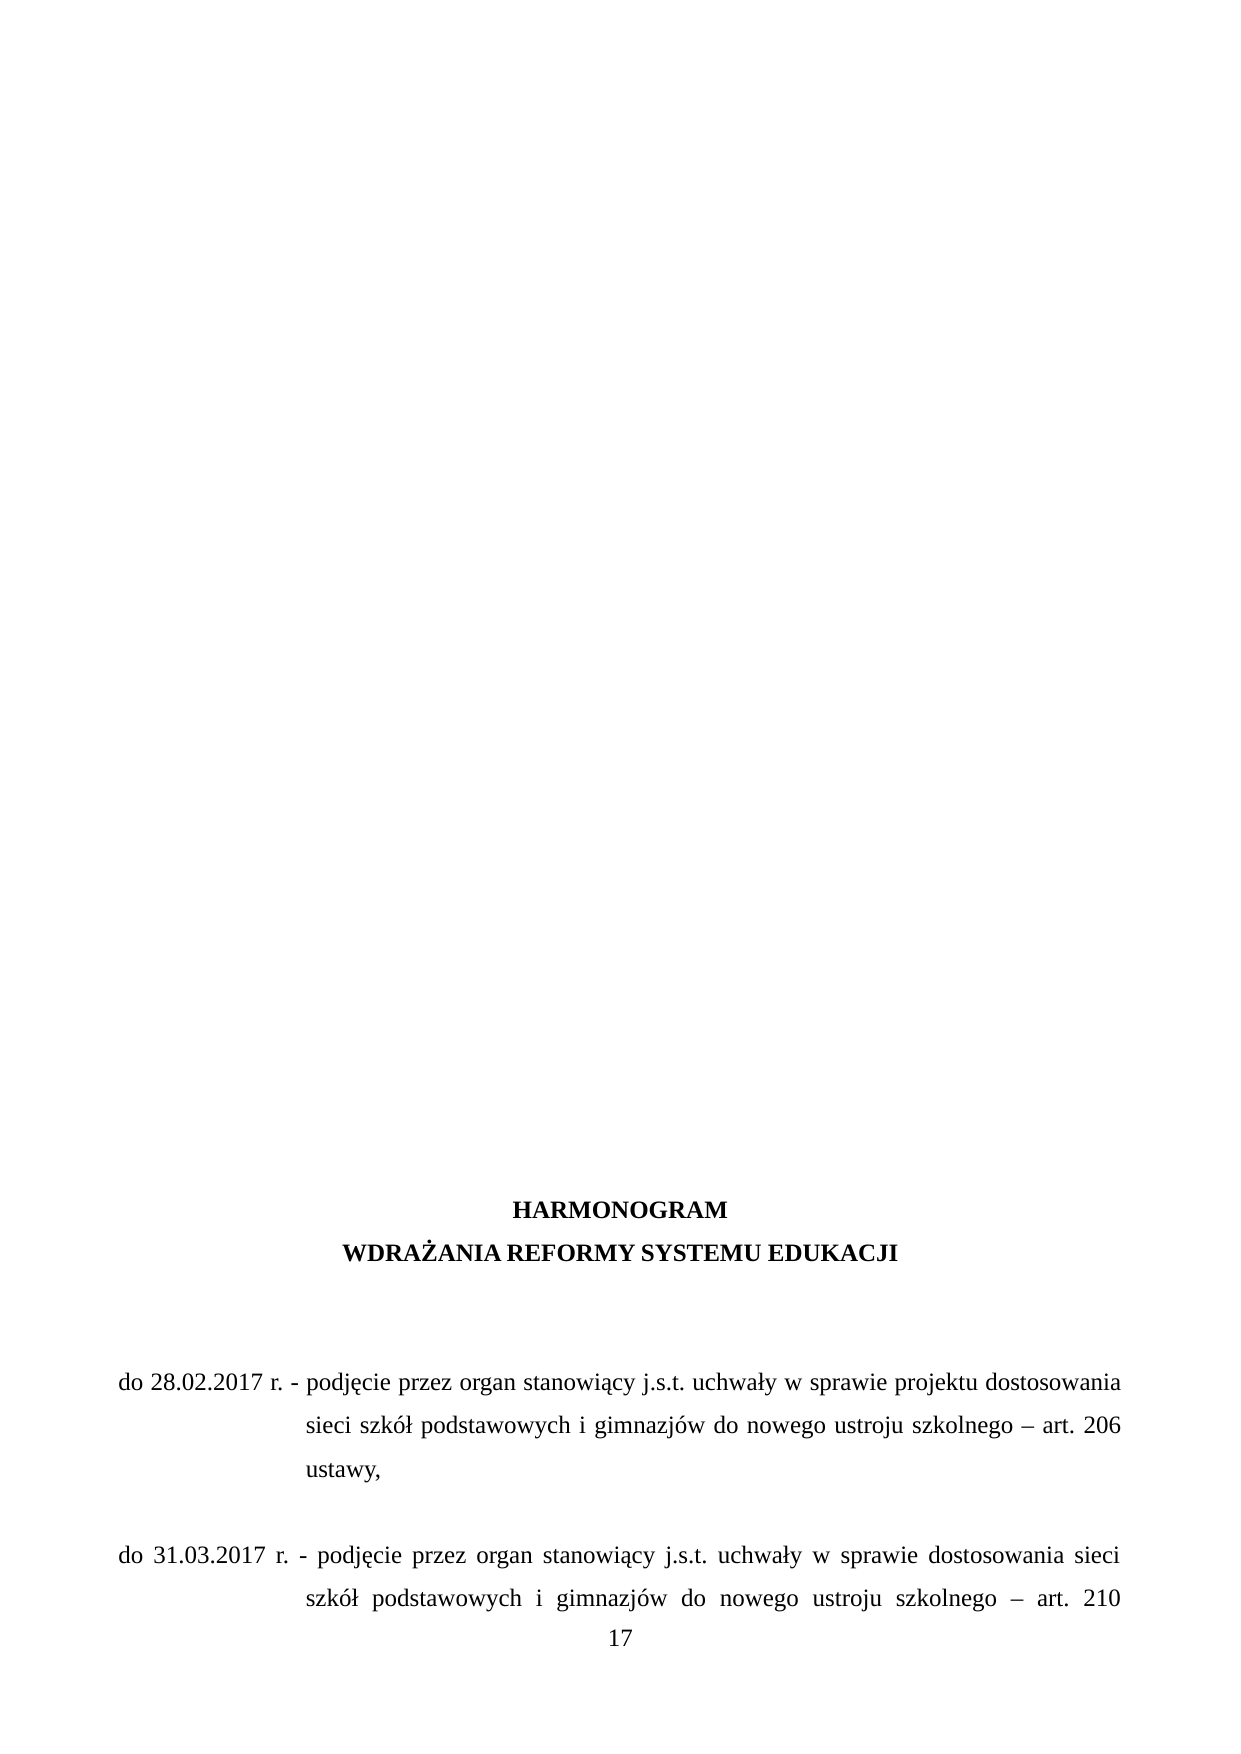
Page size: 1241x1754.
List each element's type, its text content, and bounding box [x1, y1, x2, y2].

text do 31.03.2017 r. - podjęcie przez organ stanowiący j.s.t. uchwały w sprawie dostosowania sieci szkół podstawowych i gimnazjów do nowego ustroju szkolnego – art. 210 [118, 1540, 1122, 1612]
text HARMONOGRAM [118, 1195, 1122, 1224]
text do 28.02.2017 r. - podjęcie przez organ stanowiący j.s.t. uchwały w sprawie projektu dostosowania sieci szkół podstawowych i gimnazjów do nowego ustroju szkolnego – art. 206 ustawy, [118, 1367, 1122, 1482]
text WDRAŻANIA REFORMY SYSTEMU EDUKACJI [118, 1238, 1122, 1267]
